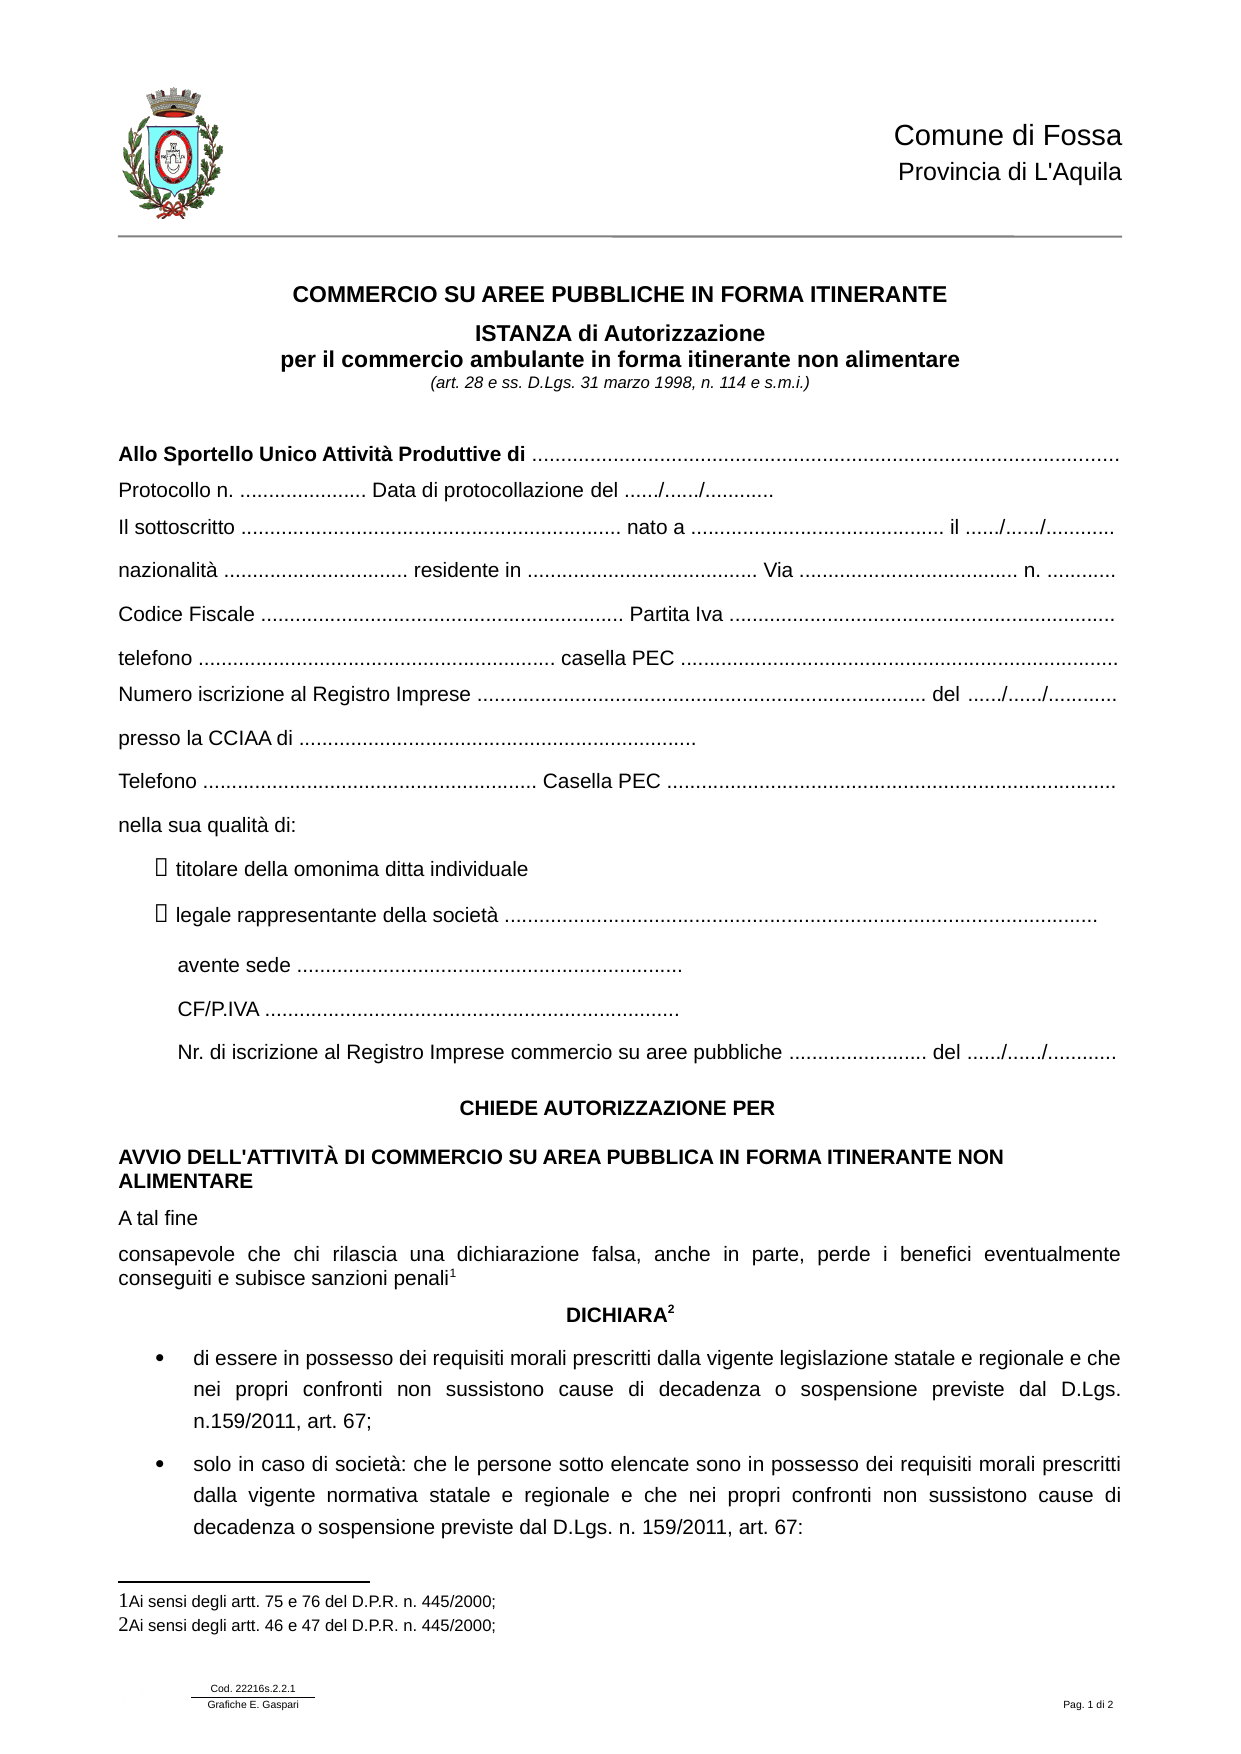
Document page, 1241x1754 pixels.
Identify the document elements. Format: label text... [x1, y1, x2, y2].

text telefono .............................................................. casella PEC ............................................................................ [118, 646, 1122, 669]
text Codice Fiscale ............................................................... Partita Iva ................................................................... [118, 602, 1122, 626]
text  titolare della omonima ditta individuale [153, 849, 1122, 883]
table_header COMMERCIO SU AREE PUBBLICHE IN FORMA ITINERANTE ISTANZA di Autorizzazione per il commercio ambulante in forma itinerante non alimentare (art. 28 e ss. D.Lgs. 31 marzo 1998, n. 114 e s.m.i.) [118, 256, 1122, 417]
text A tal fine [118, 1206, 1122, 1229]
text DICHIARA [118, 1302, 1122, 1326]
text Ai sensi degli artt. 46 e 47 del D.P.R. n. 445/2000; [118, 1612, 1122, 1636]
text Ai sensi degli artt. 75 e 76 del D.P.R. n. 445/2000; [118, 1588, 1122, 1612]
text CHIEDE AUTORIZZAZIONE PER [118, 1096, 1122, 1120]
text Il sottoscritto .................................................................. nato a ............................................ il ....../....../............ [118, 514, 1122, 538]
text AVVIO DELL'ATTIVITÀ DI COMMERCIO SU AREA PUBBLICA IN FORMA ITINERANTE NON ALIMENTARE [118, 1145, 1122, 1193]
text presso la CCIAA di ..................................................................... [118, 726, 1122, 749]
text nella sua qualità di: [118, 813, 1122, 837]
text  legale rappresentante della società ....................................................................................................... [153, 896, 1122, 930]
text Allo Sportello Unico Attività Produttive di [118, 442, 1122, 466]
list di essere in possesso dei requisiti morali prescritti dalla vigente legislazione statale e regionale e che nei propri confronti non sussistono cause di decadenza o sospensione previste dal D.Lgs. n.159/2011, art. 67; [156, 1346, 1122, 1432]
list solo in caso di società: che le persone sotto elencate sono in possesso dei requisiti morali prescritti dalla vigente normativa statale e regionale e che nei propri confronti non sussistono cause di decadenza o sospensione previste dal D.Lgs. n. 159/2011, art. 67: [156, 1452, 1122, 1538]
text Protocollo n. ...................... Data di protocollazione del ....../....../............ [118, 478, 1122, 502]
text consapevole che chi rilascia una dichiarazione falsa, anche in parte, perde i benefici eventualmente conseguiti e subisce sanzioni penali [118, 1242, 1122, 1290]
text nazionalità ................................ residente in ........................................ Via ...................................... n. ............ [118, 558, 1122, 582]
text Comune di Fossa [224, 118, 1122, 152]
text Telefono .......................................................... Casella PEC .............................................................................. [118, 769, 1122, 793]
text avente sede ................................................................... [177, 953, 1122, 977]
picture [122, 87, 224, 219]
text Numero iscrizione al Registro Imprese .............................................................................. del ....../....../............ [118, 682, 1122, 706]
text CF/P.IVA ........................................................................ [177, 996, 1122, 1020]
text Nr. di iscrizione al Registro Imprese commercio su aree pubbliche ........................ del ....../....../............ [177, 1040, 1122, 1064]
text Provincia di L'Aquila [224, 157, 1122, 185]
